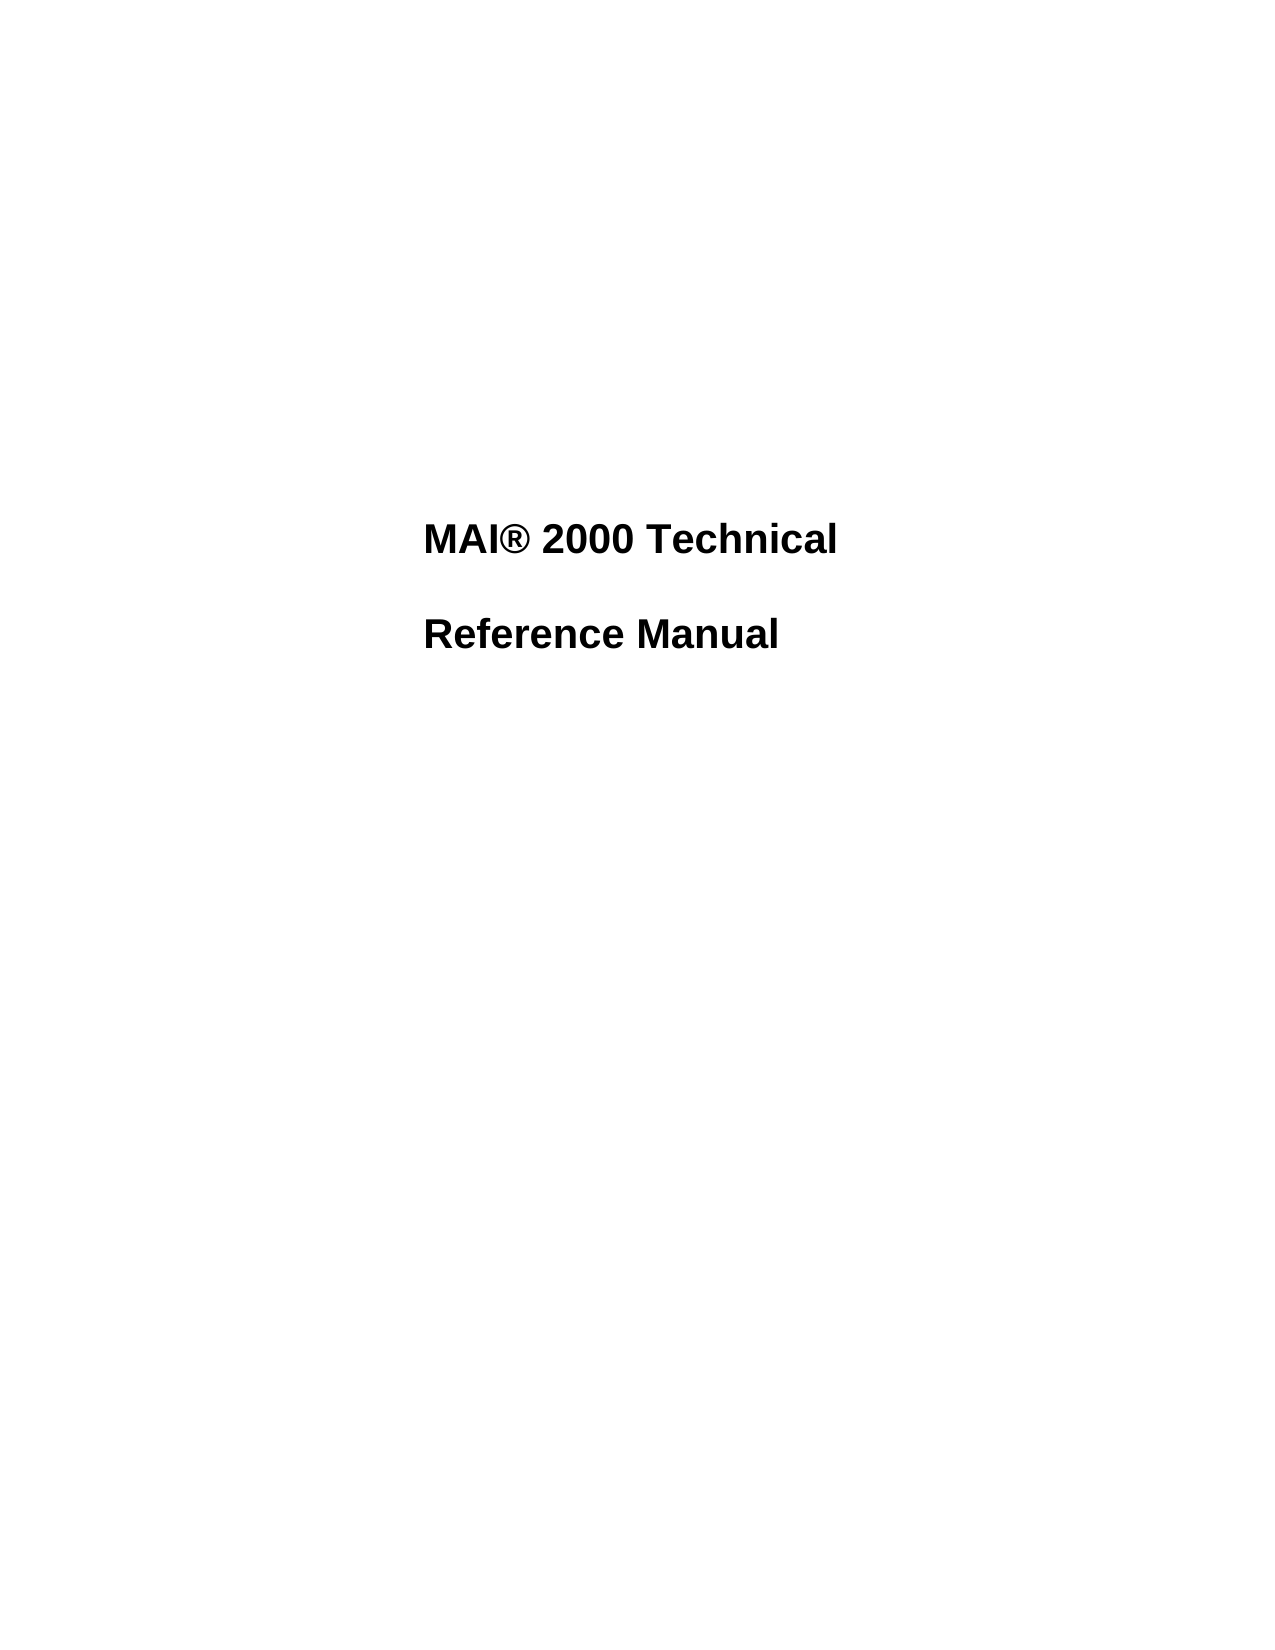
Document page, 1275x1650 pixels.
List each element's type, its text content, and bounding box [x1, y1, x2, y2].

text Reference Manual [423, 610, 1145, 658]
text MAI® 2000 Technical [423, 514, 1145, 562]
